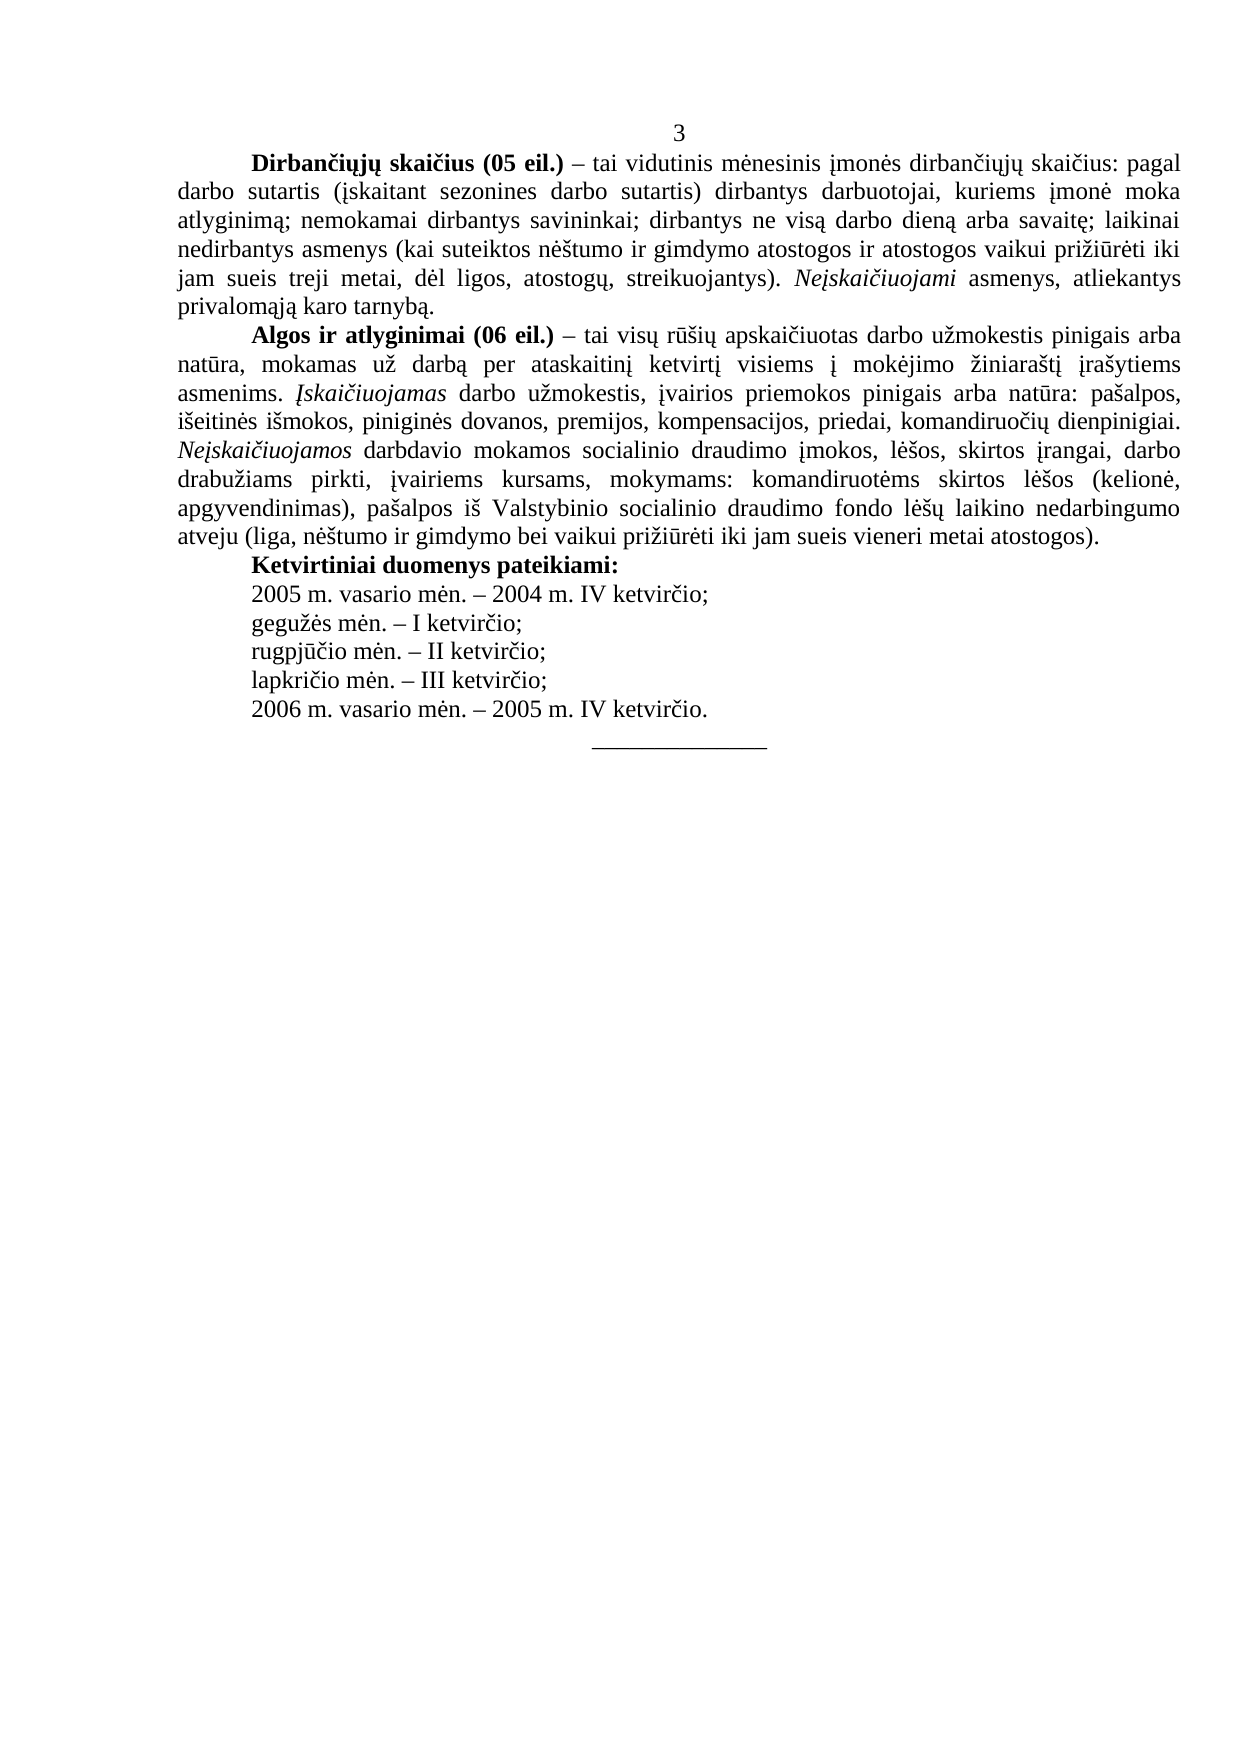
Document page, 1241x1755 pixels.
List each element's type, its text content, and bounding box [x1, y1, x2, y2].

text gegužės mėn. – I ketvirčio; [177, 608, 1181, 636]
text Dirbančiųjų skaičius (05 eil.) – tai vidutinis mėnesinis įmonės dirbančiųjų skaičius: pagal darbo sutartis (įskaitant sezonines darbo sutartis) dirbantys darbuotojai, kuriems įmonė moka atlyginimą; nemokamai dirbantys savininkai; dirbantys ne visą darbo dieną arba savaitę; laikinai nedirbantys asmenys (kai suteiktos nėštumo ir gimdymo atostogos ir atostogos vaikui prižiūrėti iki jam sueis treji metai, dėl ligos, atostogų, streikuojantys). Neįskaičiuojami asmenys, atliekantys privalomąją karo tarnybą. [177, 148, 1181, 320]
text ______________ [177, 723, 1181, 751]
text 2006 m. vasario mėn. – 2005 m. IV ketvirčio. [177, 694, 1181, 723]
text Algos ir atlyginimai (06 eil.) – tai visų rūšių apskaičiuotas darbo užmokestis pinigais arba natūra, mokamas už darbą per ataskaitinį ketvirtį visiems į mokėjimo žiniaraštį įrašytiems asmenims. Įskaičiuojamas darbo užmokestis, įvairios priemokos pinigais arba natūra: pašalpos, išeitinės išmokos, piniginės dovanos, premijos, kompensacijos, priedai, komandiruočių dienpinigiai. Neįskaičiuojamos darbdavio mokamos socialinio draudimo įmokos, lėšos, skirtos įrangai, darbo drabužiams pirkti, įvairiems kursams, mokymams: komandiruotėms skirtos lėšos (kelionė, apgyvendinimas), pašalpos iš Valstybinio socialinio draudimo fondo lėšų laikino nedarbingumo atveju (liga, nėštumo ir gimdymo bei vaikui prižiūrėti iki jam sueis vieneri metai atostogos). [177, 320, 1181, 550]
text lapkričio mėn. – III ketvirčio; [177, 665, 1181, 694]
text 2005 m. vasario mėn. – 2004 m. IV ketvirčio; [177, 579, 1181, 608]
text Ketvirtiniai duomenys pateikiami: [177, 550, 1181, 579]
text rugpjūčio mėn. – II ketvirčio; [177, 636, 1181, 665]
